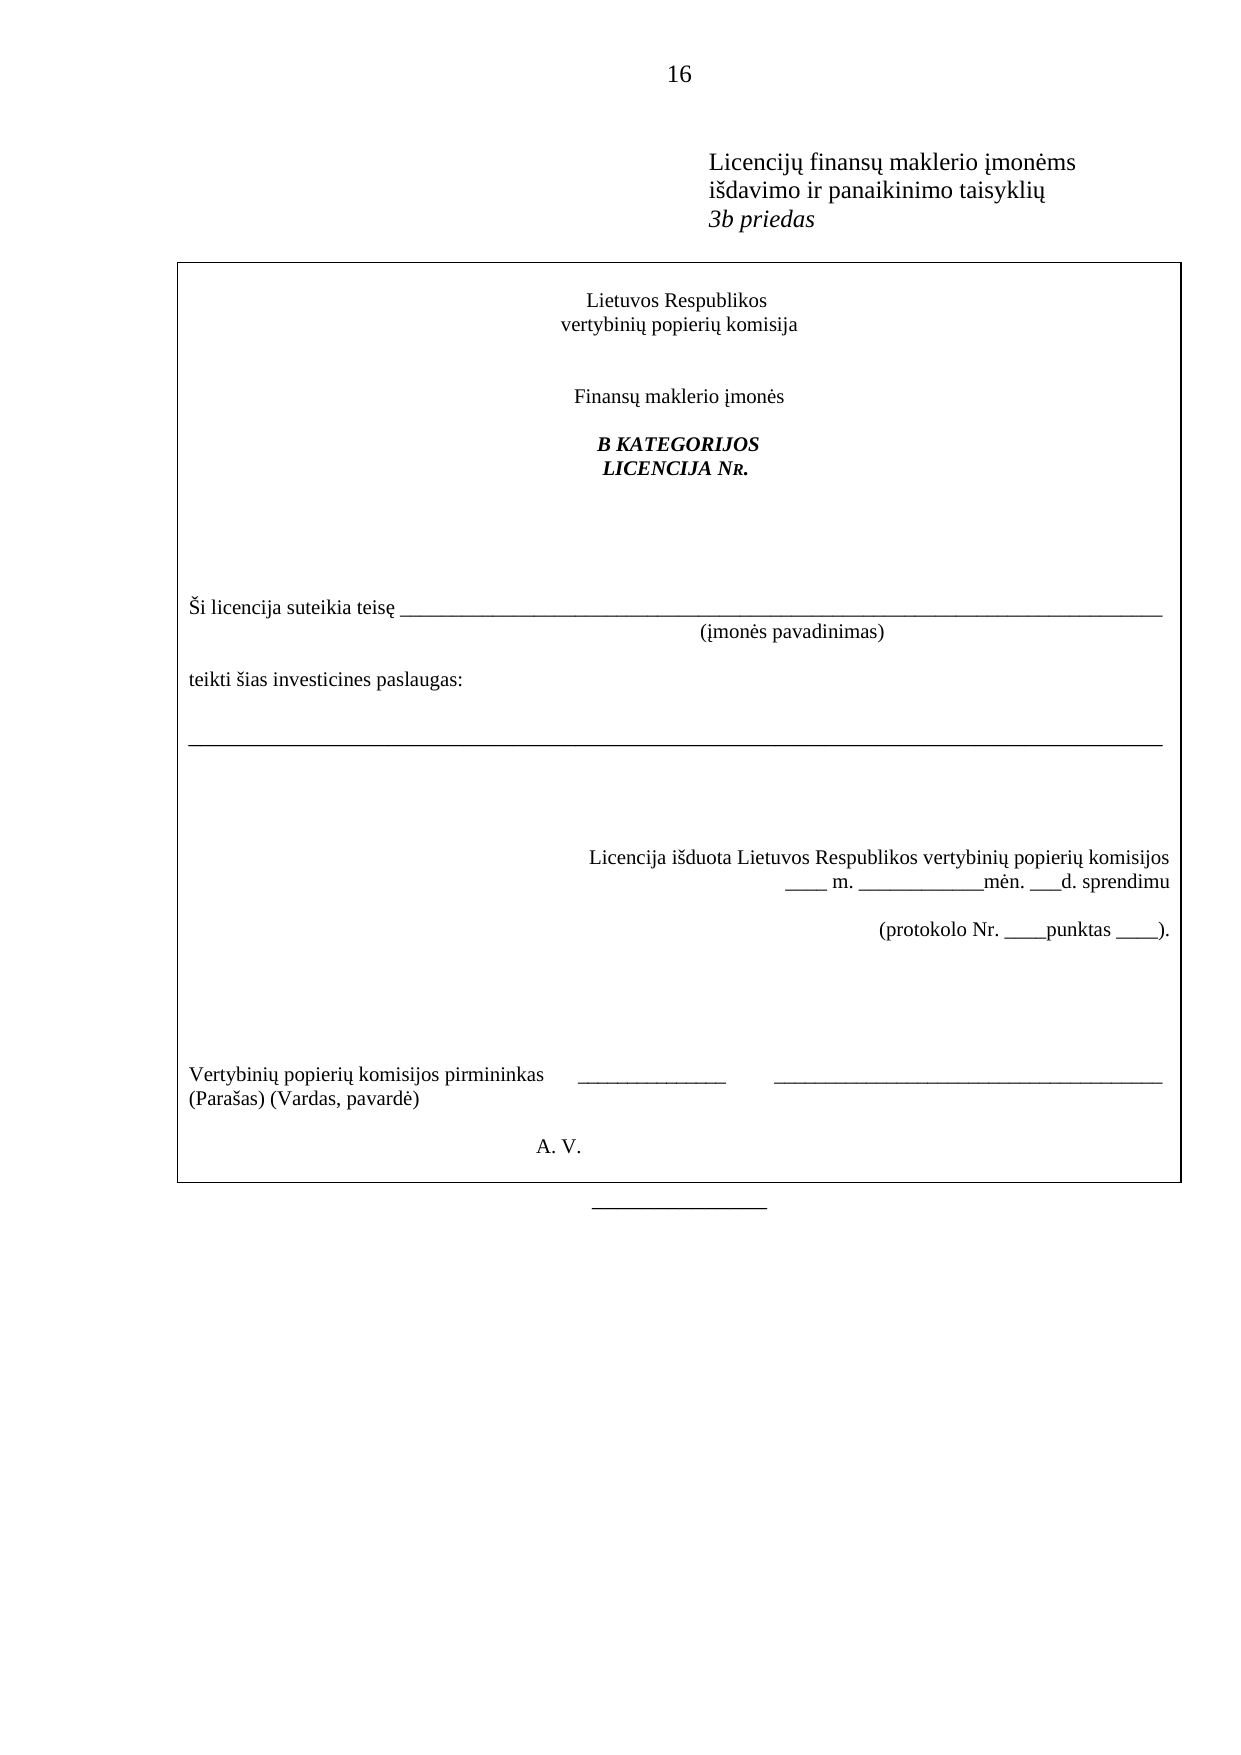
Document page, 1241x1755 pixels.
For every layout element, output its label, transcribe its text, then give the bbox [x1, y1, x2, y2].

text Licencijų finansų maklerio įmonėms [177, 147, 1181, 176]
text išdavimo ir panaikinimo taisyklių [177, 176, 1181, 204]
text ______________ [177, 1183, 1181, 1212]
table_header Lietuvos Respublikos vertybinių popierių komisija Finansų maklerio įmonės B KATEGORIJOS LICENCIJA Nr. Ši licencija suteikia teisę (įmonės pavadinimas) teikti šias investicines paslaugas: Licencija išduota Lietuvos Respublikos vertybinių popierių komisijos ____ m. ____________mėn. ___d. sprendimu (protokolo Nr. ____punktas ____). Vertybinių popierių komisijos pirmininkas (Parašas) (Vardas, pavardė) A. V. [178, 263, 1180, 1182]
text 3b priedas [177, 204, 1181, 233]
